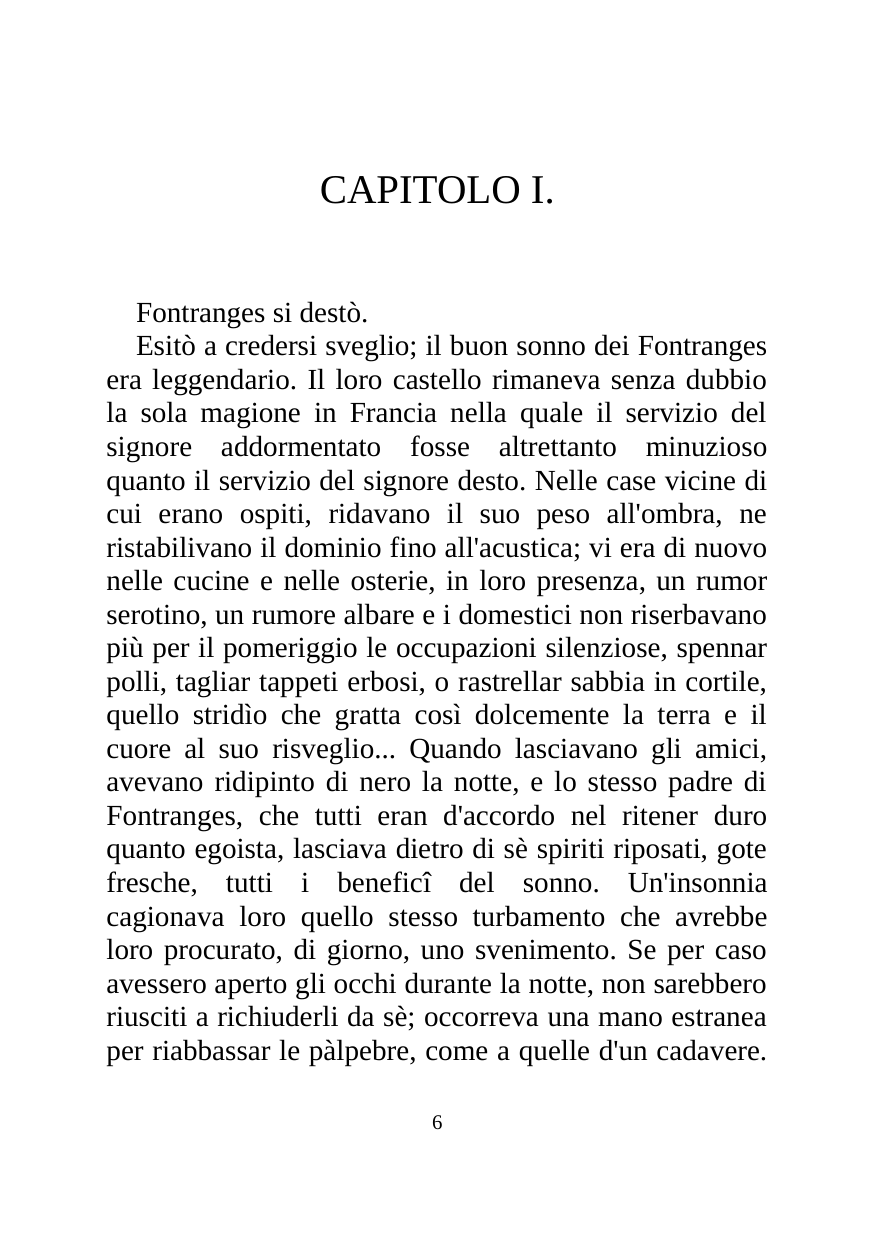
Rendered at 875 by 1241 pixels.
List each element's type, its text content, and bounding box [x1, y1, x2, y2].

text Fontranges si destò. [106, 295, 768, 328]
text Esitò a credersi sveglio; il buon sonno dei Fontranges era leggendario. Il loro castello rimaneva senza dubbio la sola magione in Francia nella quale il servizio del signore addormentato fosse altrettanto minuzioso quanto il servizio del signore desto. Nelle case vicine di cui erano ospiti, ridavano il suo peso all'ombra, ne ristabilivano il dominio fino all'acustica; vi era di nuovo nelle cucine e nelle osterie, in loro presenza, un rumor serotino, un rumore albare e i domestici non riserbavano più per il pomeriggio le occupazioni silenziose, spennar polli, tagliar tappeti erbosi, o rastrellar sabbia in cortile, quello stridìo che gratta così dolcemente la terra e il cuore al suo risveglio... Quando lasciavano gli amici, avevano ridipinto di nero la notte, e lo stesso padre di Fontranges, che tutti eran d'accordo nel ritener duro quanto egoista, lasciava dietro di sè spiriti riposati, gote fresche, tutti i beneficî del sonno. Un'insonnia cagionava loro quello stesso turbamento che avrebbe loro procurato, di giorno, uno svenimento. Se per caso avessero aperto gli occhi durante la notte, non sarebbero riusciti a richiuderli da sè; occorreva una mano estranea per riabbassar le pàlpebre, come a quelle d'un cadavere. [106, 328, 768, 1066]
subtitle CAPITOLO I. [106, 165, 768, 212]
